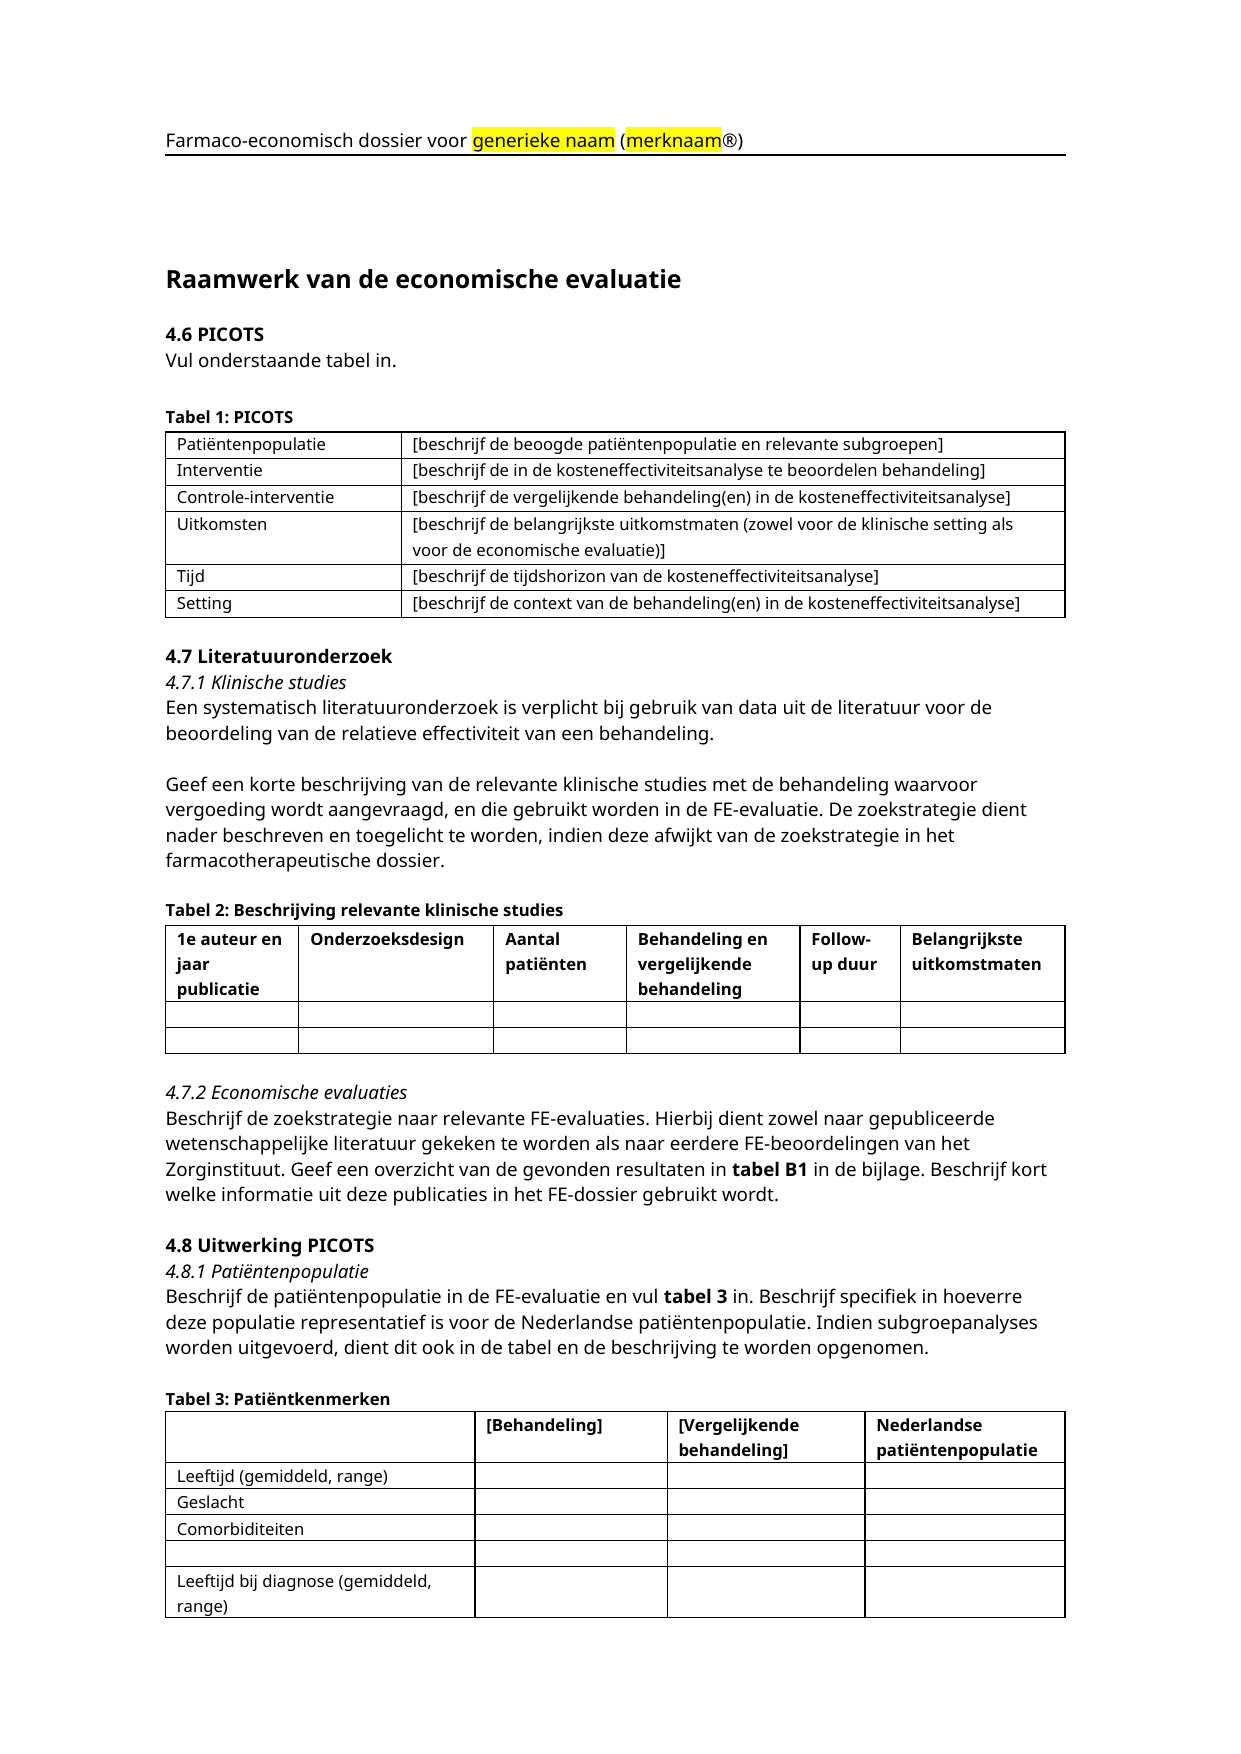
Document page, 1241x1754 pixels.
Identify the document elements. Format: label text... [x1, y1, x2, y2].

table_cell [668, 1515, 864, 1540]
table_cell Controle-interventie [166, 486, 401, 511]
table_cell Setting [166, 591, 401, 617]
text Geef een korte beschrijving van de relevante klinische studies met de behandeling waarvoor vergoeding wordt aangevraagd, en die gebruikt worden in de FE-evaluatie. De zoekstrategie dient nader beschreven en toegelicht te worden, indien deze afwijkt van de zoekstrategie in het farmacotherapeutische dossier. [165, 771, 1066, 873]
table_header Patiëntenpopulatie [166, 433, 401, 458]
table_cell Leeftijd bij diagnose (gemiddeld, range) [166, 1567, 474, 1617]
table_cell [476, 1567, 667, 1617]
subtitle Uitwerking PICOTS [165, 1232, 1066, 1258]
table_cell [668, 1489, 864, 1514]
table_cell Uitkomsten [166, 512, 401, 564]
table_header Behandeling en vergelijkende behandeling [627, 926, 799, 1001]
table_cell [beschrijf de vergelijkende behandeling(en) in de kosteneffectiviteitsanalyse] [402, 486, 1064, 511]
text Tabel 1: PICOTS [165, 405, 1066, 428]
table_header Belangrijkste uitkomstmaten [901, 926, 1064, 1001]
subtitle Patiëntenpopulatie [165, 1258, 1066, 1283]
table_cell [801, 1002, 900, 1027]
subtitle Raamwerk van de economische evaluatie [165, 262, 1066, 296]
table_cell [166, 1028, 298, 1053]
text Een systematisch literatuuronderzoek is verplicht bij gebruik van data uit de literatuur voor de beoordeling van de relatieve effectiviteit van een behandeling. [165, 694, 1066, 746]
table_header Follow-up duur [801, 926, 900, 1001]
table_cell [901, 1002, 1064, 1027]
table_cell [476, 1489, 667, 1514]
table_cell [801, 1028, 900, 1053]
table_cell [494, 1028, 626, 1053]
table_cell [494, 1002, 626, 1027]
subtitle Literatuuronderzoek [165, 643, 1066, 669]
table_cell [beschrijf de in de kosteneffectiviteitsanalyse te beoordelen behandeling] [402, 459, 1064, 484]
table_cell Tijd [166, 565, 401, 590]
table_header [166, 1412, 474, 1462]
text Beschrijf de patiëntenpopulatie in de FE-evaluatie en vul tabel 3 in. Beschrijf specifiek in hoeverre deze populatie representatief is voor de Nederlandse patiëntenpopulatie. Indien subgroepanalyses worden uitgevoerd, dient dit ook in de tabel en de beschrijving te worden opgenomen. [165, 1283, 1066, 1360]
table_cell [668, 1463, 864, 1488]
table_cell [476, 1463, 667, 1488]
table_cell [476, 1541, 667, 1566]
table_cell [866, 1515, 1064, 1540]
table_cell [166, 1541, 474, 1566]
text Beschrijf de zoekstrategie naar relevante FE-evaluaties. Hierbij dient zowel naar gepubliceerde wetenschappelijke literatuur gekeken te worden als naar eerdere FE-beoordelingen van het Zorginstituut. Geef een overzicht van de gevonden resultaten in tabel B1 in de bijlage. Beschrijf kort welke informatie uit deze publicaties in het FE-dossier gebruikt wordt. [165, 1105, 1066, 1207]
table_cell Geslacht [166, 1489, 474, 1514]
table_header Onderzoeksdesign [299, 926, 493, 1001]
table_cell [668, 1567, 864, 1617]
table_cell [866, 1489, 1064, 1514]
table_cell [627, 1028, 799, 1053]
text Tabel 2: Beschrijving relevante klinische studies [165, 899, 1066, 921]
table_cell [299, 1002, 493, 1027]
table_header [beschrijf de beoogde patiëntenpopulatie en relevante subgroepen] [402, 433, 1064, 458]
text Vul onderstaande tabel in. [165, 347, 1066, 372]
table_header [Vergelijkende behandeling] [668, 1412, 864, 1462]
table_cell Comorbiditeiten [166, 1515, 474, 1540]
table_cell [627, 1002, 799, 1027]
table_cell [866, 1541, 1064, 1566]
table_cell [668, 1541, 864, 1566]
table_header Aantal patiënten [494, 926, 626, 1001]
table_cell [866, 1463, 1064, 1488]
table_cell [beschrijf de belangrijkste uitkomstmaten (zowel voor de klinische setting als voor de economische evaluatie)] [402, 512, 1064, 564]
table_cell [299, 1028, 493, 1053]
table_cell [beschrijf de tijdshorizon van de kosteneffectiviteitsanalyse] [402, 565, 1064, 590]
table_cell [beschrijf de context van de behandeling(en) in de kosteneffectiviteitsanalyse] [402, 591, 1064, 617]
text Tabel 3: Patiëntkenmerken [165, 1386, 1066, 1411]
table_header [Behandeling] [476, 1412, 667, 1462]
table_header 1e auteur en jaar publicatie [166, 926, 298, 1001]
subtitle Klinische studies [165, 669, 1066, 694]
table_cell [901, 1028, 1064, 1053]
table_cell Leeftijd (gemiddeld, range) [166, 1463, 474, 1488]
table_cell [476, 1515, 667, 1540]
table_header Nederlandse patiëntenpopulatie [866, 1412, 1064, 1462]
subtitle PICOTS [165, 321, 1066, 347]
table_cell [166, 1002, 298, 1027]
table_cell [866, 1567, 1064, 1617]
table_cell Interventie [166, 459, 401, 484]
subtitle Economische evaluaties [165, 1079, 1066, 1105]
